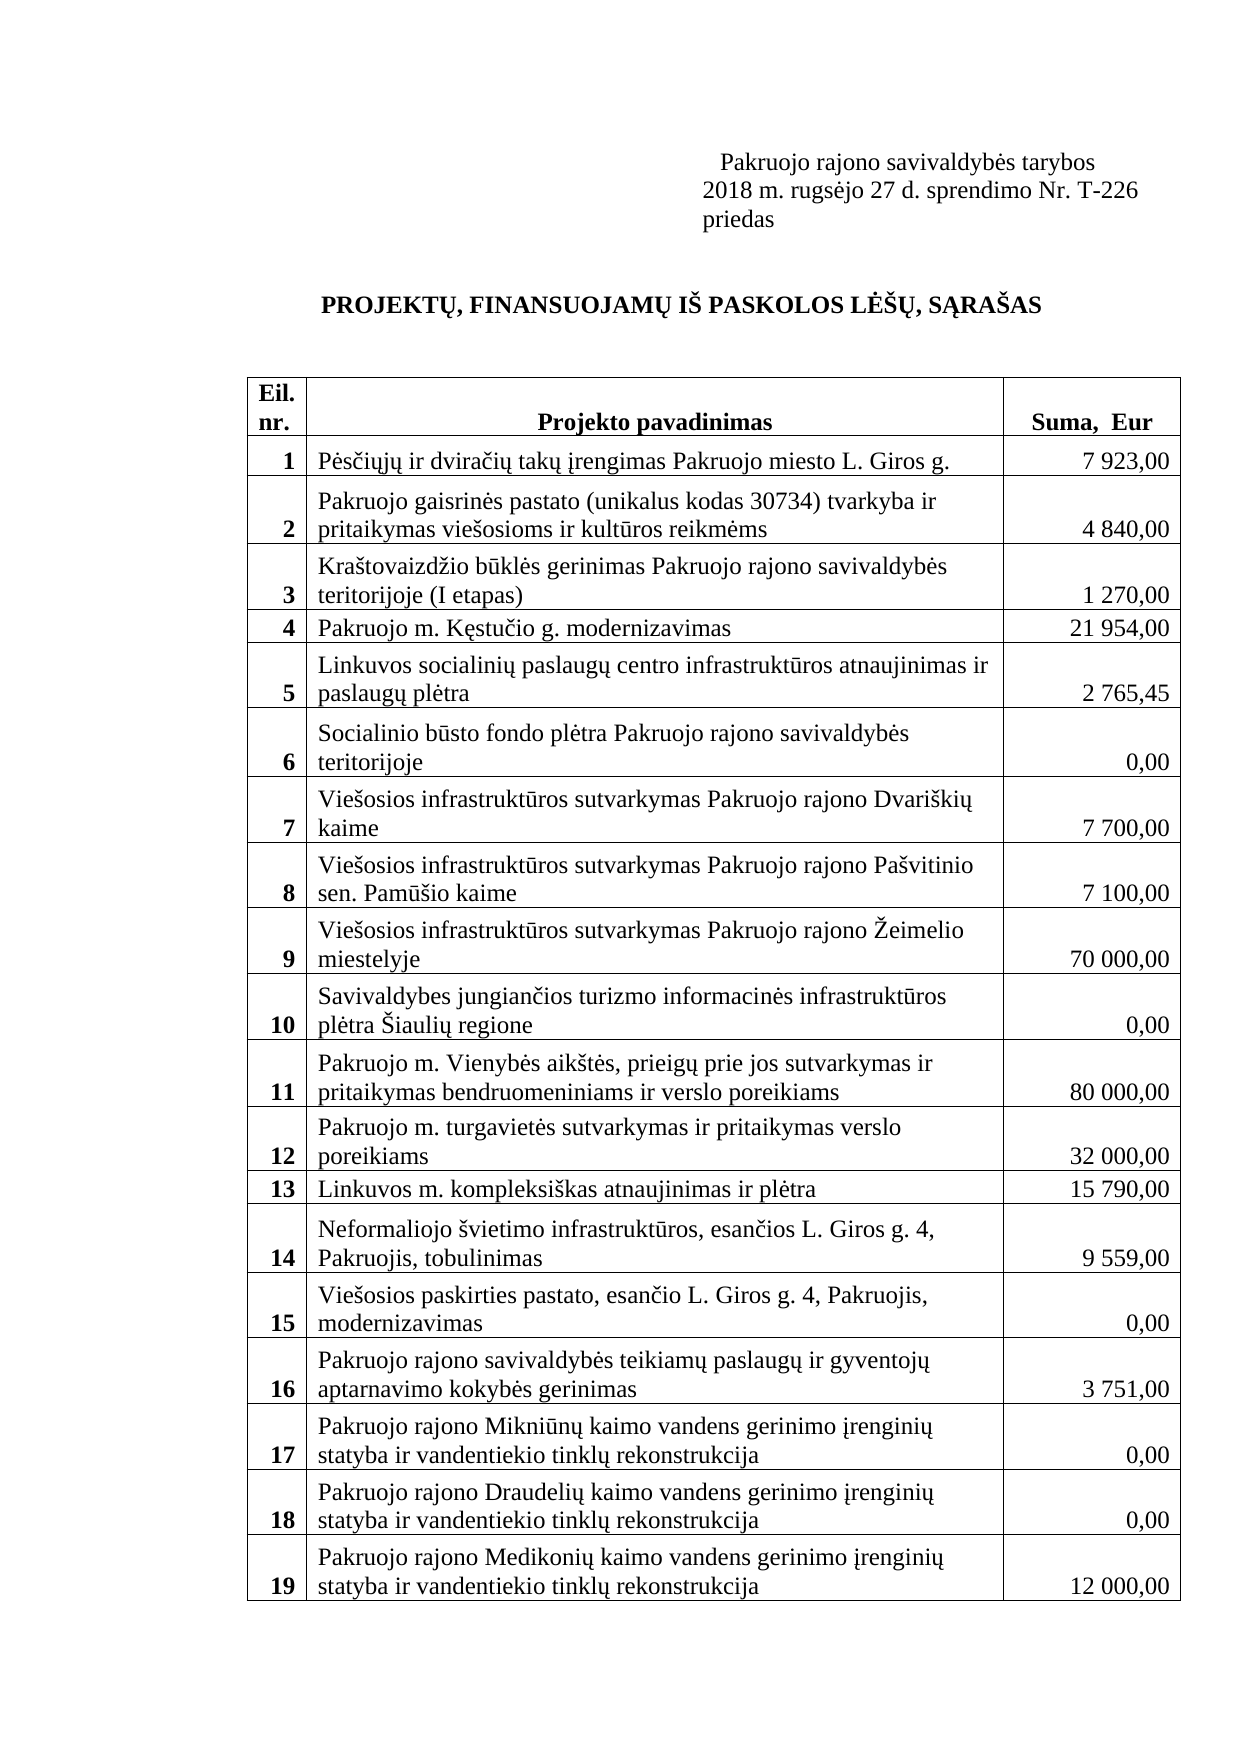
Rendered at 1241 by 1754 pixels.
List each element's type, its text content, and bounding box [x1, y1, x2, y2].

table_cell 7 923,00 [1004, 436, 1180, 474]
table_cell 18 [248, 1470, 306, 1534]
table_cell 7 [248, 777, 306, 842]
table_cell Linkuvos socialinių paslaugų centro infrastruktūros atnaujinimas ir paslaugų plėtra [307, 643, 1003, 707]
table_cell 80 000,00 [1004, 1040, 1180, 1106]
table_cell 0,00 [1004, 1273, 1180, 1337]
text priedas [702, 204, 1167, 233]
table_cell Pakruojo m. turgavietės sutvarkymas ir pritaikymas verslo poreikiams [307, 1107, 1003, 1170]
table_cell 8 [248, 843, 306, 907]
table_cell 16 [248, 1338, 306, 1403]
table_cell 0,00 [1004, 1470, 1180, 1534]
table_cell Pėsčiųjų ir dviračių takų įrengimas Pakruojo miesto L. Giros g. [307, 436, 1003, 474]
table_cell Kraštovaizdžio būklės gerinimas Pakruojo rajono savivaldybės teritorijoje (I etapas) [307, 544, 1003, 609]
table_cell 12 000,00 [1004, 1535, 1180, 1600]
table_cell 0,00 [1004, 708, 1180, 776]
text 2018 m. rugsėjo 27 d. sprendimo Nr. T-226 [702, 176, 1167, 204]
table_header Eil. nr. [248, 378, 306, 435]
table_cell Viešosios infrastruktūros sutvarkymas Pakruojo rajono Dvariškių kaime [307, 777, 1003, 842]
table_header Projekto pavadinimas [307, 378, 1003, 435]
table_cell Neformaliojo švietimo infrastruktūros, esančios L. Giros g. 4, Pakruojis, tobulinimas [307, 1204, 1003, 1272]
table_cell 0,00 [1004, 974, 1180, 1038]
table_cell 70 000,00 [1004, 908, 1180, 973]
table_cell Socialinio būsto fondo plėtra Pakruojo rajono savivaldybės teritorijoje [307, 708, 1003, 776]
table_cell 10 [248, 974, 306, 1038]
text PROJEKTŲ, FINANSUOJAMŲ IŠ PASKOLOS LĖŠŲ, SĄRAŠAS [177, 291, 1167, 319]
table_cell 19 [248, 1535, 306, 1600]
table_cell 2 765,45 [1004, 643, 1180, 707]
table_cell 6 [248, 708, 306, 776]
table_cell Pakruojo rajono Draudelių kaimo vandens gerinimo įrenginių statyba ir vandentiekio tinklų rekonstrukcija [307, 1470, 1003, 1534]
table_cell 5 [248, 643, 306, 707]
table_cell Linkuvos m. kompleksiškas atnaujinimas ir plėtra [307, 1171, 1003, 1203]
table_cell 21 954,00 [1004, 610, 1180, 642]
table_cell 1 [248, 436, 306, 474]
table_cell Viešosios infrastruktūros sutvarkymas Pakruojo rajono Žeimelio miestelyje [307, 908, 1003, 973]
table_cell 4 840,00 [1004, 476, 1180, 543]
table_cell 13 [248, 1171, 306, 1203]
table_cell 4 [248, 610, 306, 642]
table_cell 9 559,00 [1004, 1204, 1180, 1272]
table_cell Viešosios infrastruktūros sutvarkymas Pakruojo rajono Pašvitinio sen. Pamūšio kaime [307, 843, 1003, 907]
table_cell 2 [248, 476, 306, 543]
table_cell Pakruojo rajono Medikonių kaimo vandens gerinimo įrenginių statyba ir vandentiekio tinklų rekonstrukcija [307, 1535, 1003, 1600]
table_cell 32 000,00 [1004, 1107, 1180, 1170]
table_cell Pakruojo rajono savivaldybės teikiamų paslaugų ir gyventojų aptarnavimo kokybės gerinimas [307, 1338, 1003, 1403]
table_cell 3 751,00 [1004, 1338, 1180, 1403]
table_cell Viešosios paskirties pastato, esančio L. Giros g. 4, Pakruojis, modernizavimas [307, 1273, 1003, 1337]
table_cell Pakruojo m. Vienybės aikštės, prieigų prie jos sutvarkymas ir pritaikymas bendruomeniniams ir verslo poreikiams [307, 1040, 1003, 1106]
table_cell Pakruojo m. Kęstučio g. modernizavimas [307, 610, 1003, 642]
table_cell 14 [248, 1204, 306, 1272]
table_cell 11 [248, 1040, 306, 1106]
table_cell 3 [248, 544, 306, 609]
table_cell 12 [248, 1107, 306, 1170]
table_header Suma, Eur [1004, 378, 1180, 435]
table_cell Pakruojo rajono Mikniūnų kaimo vandens gerinimo įrenginių statyba ir vandentiekio tinklų rekonstrukcija [307, 1404, 1003, 1468]
table_cell Pakruojo gaisrinės pastato (unikalus kodas 30734) tvarkyba ir pritaikymas viešosioms ir kultūros reikmėms [307, 476, 1003, 543]
text Pakruojo rajono savivaldybės tarybos [177, 147, 1167, 176]
table_cell 17 [248, 1404, 306, 1468]
table_cell 1 270,00 [1004, 544, 1180, 609]
table_cell 9 [248, 908, 306, 973]
table_cell Savivaldybes jungiančios turizmo informacinės infrastruktūros plėtra Šiaulių regione [307, 974, 1003, 1038]
table_cell 15 [248, 1273, 306, 1337]
table_cell 15 790,00 [1004, 1171, 1180, 1203]
table_cell 7 100,00 [1004, 843, 1180, 907]
table_cell 7 700,00 [1004, 777, 1180, 842]
table_cell 0,00 [1004, 1404, 1180, 1468]
